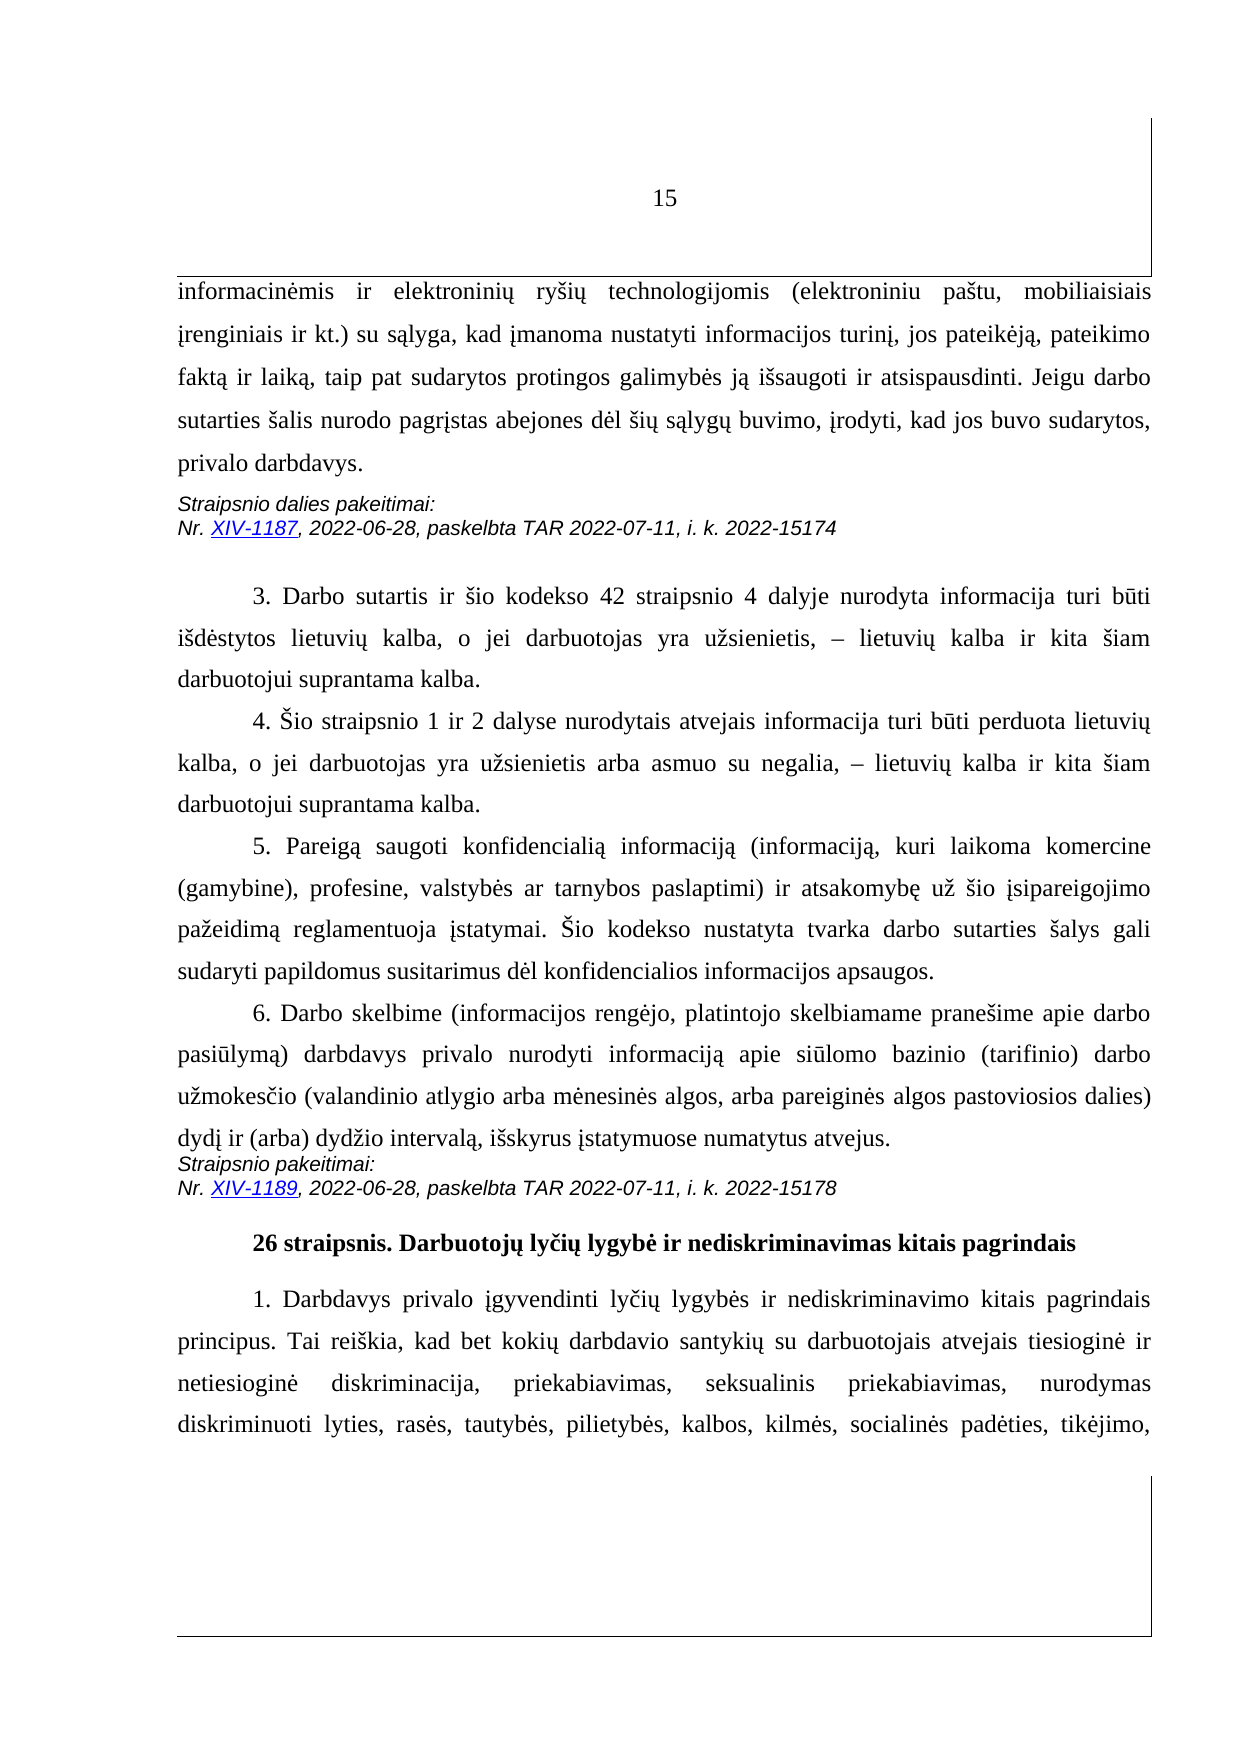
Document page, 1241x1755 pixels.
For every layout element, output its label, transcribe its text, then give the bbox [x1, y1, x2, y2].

text 4. Šio straipsnio 1 ir 2 dalyse nurodytais atvejais informacija turi būti perduota lietuvių kalba, o jei darbuotojas yra užsienietis arba asmuo su negalia, – lietuvių kalba ir kita šiam darbuotojui suprantama kalba. [177, 693, 1152, 818]
text Straipsnio dalies pakeitimai: [177, 492, 1152, 516]
text Nr. XIV-1189, 2022-06-28, paskelbta TAR 2022-07-11, i. k. 2022-15178 [177, 1176, 1152, 1199]
text 3. Darbo sutartis ir šio kodekso 42 straipsnio 4 dalyje nurodyta informacija turi būti išdėstytos lietuvių kalba, o jei darbuotojas yra užsienietis, – lietuvių kalba ir kita šiam darbuotojui suprantama kalba. [177, 568, 1152, 693]
text Nr. XIV-1187, 2022-06-28, paskelbta TAR 2022-07-11, i. k. 2022-15174 [177, 516, 1152, 539]
text 5. Pareigą saugoti konfidencialią informaciją (informaciją, kuri laikoma komercine (gamybine), profesine, valstybės ar tarnybos paslaptimi) ir atsakomybę už šio įsipareigojimo pažeidimą reglamentuoja įstatymai. Šio kodekso nustatyta tvarka darbo sutarties šalys gali sudaryti papildomus susitarimus dėl konfidencialios informacijos apsaugos. [177, 818, 1152, 985]
text 6. Darbo skelbime (informacijos rengėjo, platintojo skelbiamame pranešime apie darbo pasiūlymą) darbdavys privalo nurodyti informaciją apie siūlomo bazinio (tarifinio) darbo užmokesčio (valandinio atlygio arba mėnesinės algos, arba pareiginės algos pastoviosios dalies) dydį ir (arba) dydžio intervalą, išskyrus įstatymuose numatytus atvejus. [177, 985, 1152, 1152]
text informacinėmis ir elektroninių ryšių technologijomis (elektroniniu paštu, mobiliaisiais įrenginiais ir kt.) su sąlyga, kad įmanoma nustatyti informacijos turinį, jos pateikėją, pateikimo faktą ir laiką, taip pat sudarytos protingos galimybės ją išsaugoti ir atsispausdinti. Jeigu darbo sutarties šalis nurodo pagrįstas abejones dėl šių sąlygų buvimo, įrodyti, kad jos buvo sudarytos, privalo darbdavys. [177, 276, 1152, 477]
text 1. Darbdavys privalo įgyvendinti lyčių lygybės ir nediskriminavimo kitais pagrindais principus. Tai reiškia, kad bet kokių darbdavio santykių su darbuotojais atvejais tiesioginė ir netiesioginė diskriminacija, priekabiavimas, seksualinis priekabiavimas, nurodymas diskriminuoti lyties, rasės, tautybės, pilietybės, kalbos, kilmės, socialinės padėties, tikėjimo, [177, 1271, 1152, 1438]
text Straipsnio pakeitimai: [177, 1152, 1152, 1176]
subtitle 26 straipsnis. Darbuotojų lyčių lygybė ir nediskriminavimas kitais pagrindais [177, 1228, 1152, 1257]
